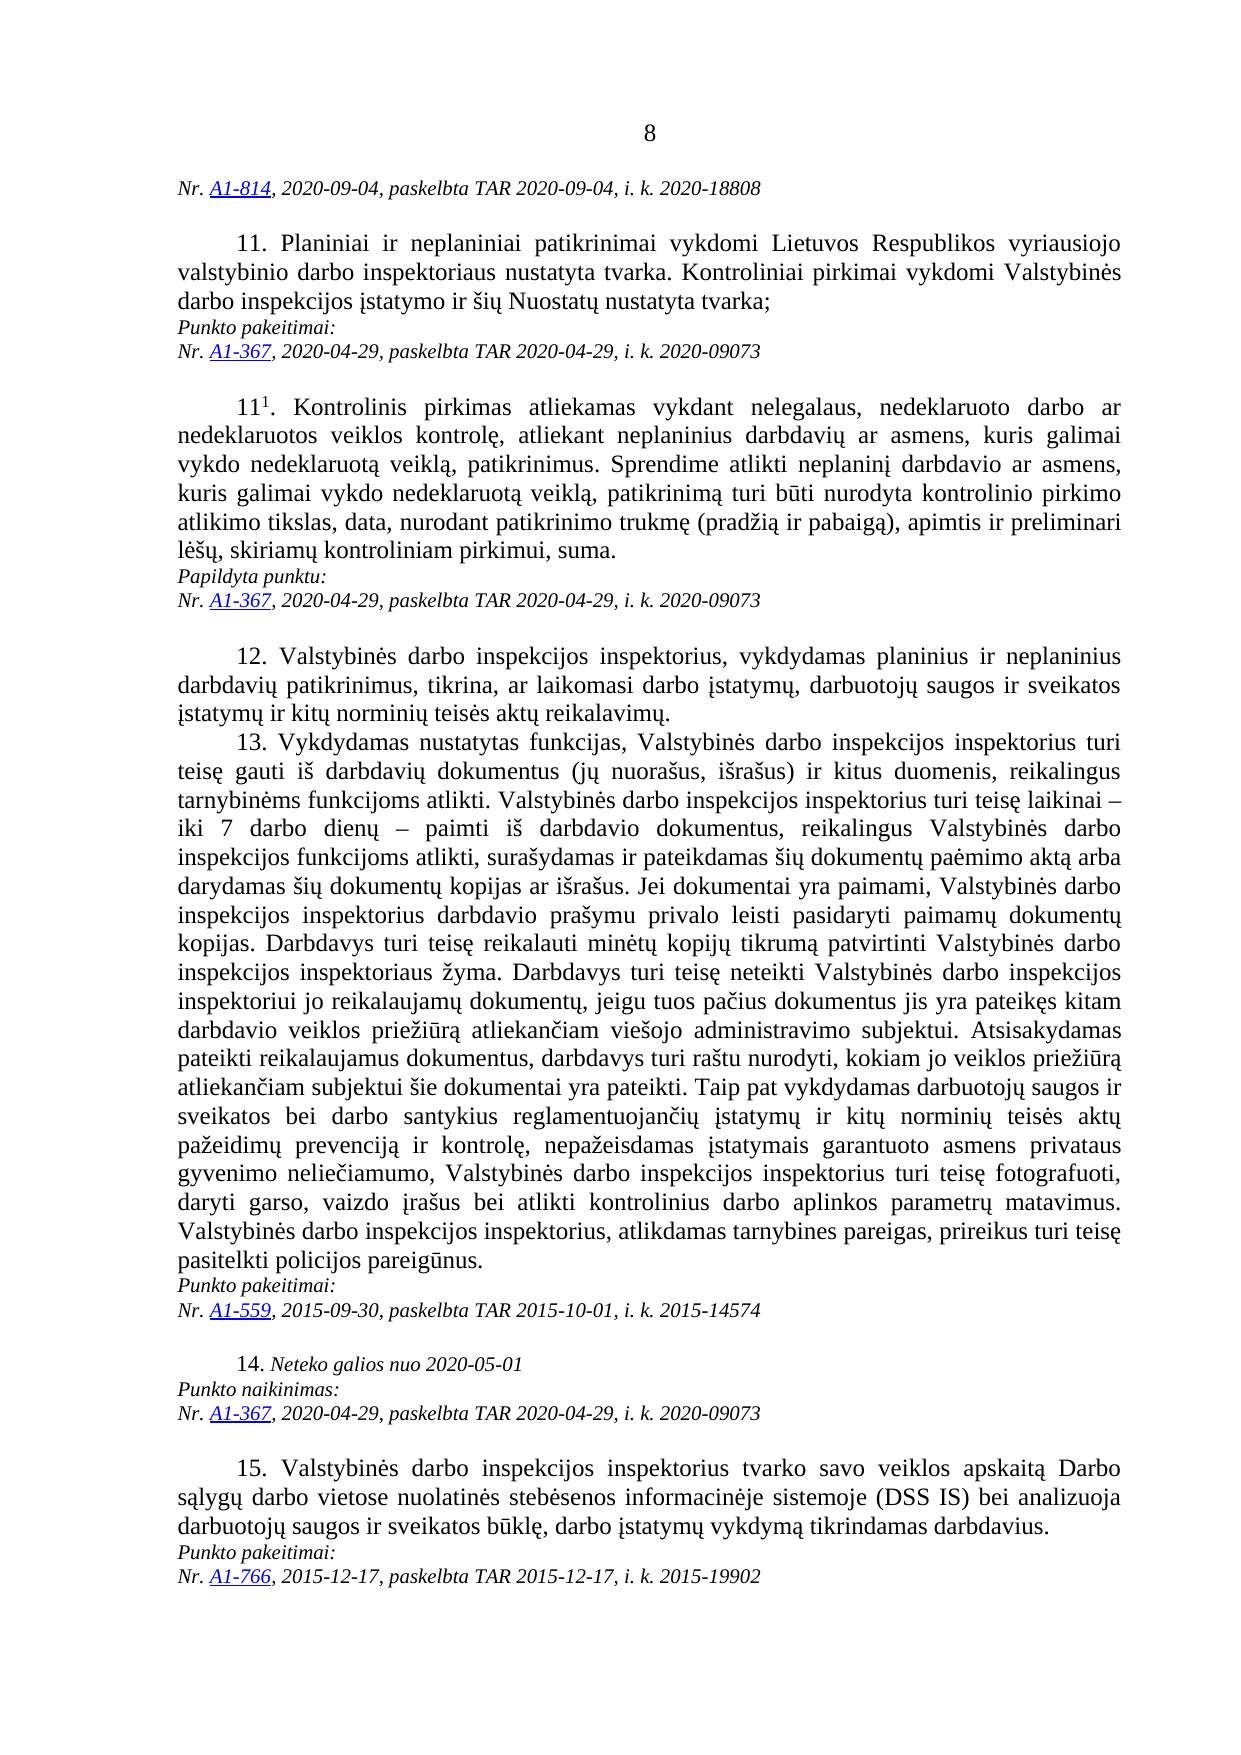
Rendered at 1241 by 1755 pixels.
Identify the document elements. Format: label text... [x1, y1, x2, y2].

text Nr. A1-367, 2020-04-29, paskelbta TAR 2020-04-29, i. k. 2020-09073 [177, 339, 1122, 363]
text Punkto pakeitimai: [177, 1540, 1122, 1564]
text Nr. A1-814, 2020-09-04, paskelbta TAR 2020-09-04, i. k. 2020-18808 [177, 176, 1122, 200]
text Nr. A1-559, 2015-09-30, paskelbta TAR 2015-10-01, i. k. 2015-14574 [177, 1297, 1122, 1322]
text 14. Neteko galios nuo 2020-05-01 [177, 1350, 1122, 1377]
text 12. Valstybinės darbo inspekcijos inspektorius, vykdydamas planinius ir neplaninius darbdavių patikrinimus, tikrina, ar laikomasi darbo įstatymų, darbuotojų saugos ir sveikatos įstatymų ir kitų norminių teisės aktų reikalavimų. [177, 641, 1122, 727]
text 11. Planiniai ir neplaniniai patikrinimai vykdomi Lietuvos Respublikos vyriausiojo valstybinio darbo inspektoriaus nustatyta tvarka. Kontroliniai pirkimai vykdomi Valstybinės darbo inspekcijos įstatymo ir šių Nuostatų nustatyta tvarka; [177, 228, 1122, 315]
text Punkto pakeitimai: [177, 315, 1122, 339]
text Punkto pakeitimai: [177, 1273, 1122, 1297]
text 13. Vykdydamas nustatytas funkcijas, Valstybinės darbo inspekcijos inspektorius turi teisę gauti iš darbdavių dokumentus (jų nuorašus, išrašus) ir kitus duomenis, reikalingus tarnybinėms funkcijoms atlikti. Valstybinės darbo inspekcijos inspektorius turi teisę laikinai – iki 7 darbo dienų – paimti iš darbdavio dokumentus, reikalingus Valstybinės darbo inspekcijos funkcijoms atlikti, surašydamas ir pateikdamas šių dokumentų paėmimo aktą arba darydamas šių dokumentų kopijas ar išrašus. Jei dokumentai yra paimami, Valstybinės darbo inspekcijos inspektorius darbdavio prašymu privalo leisti pasidaryti paimamų dokumentų kopijas. Darbdavys turi teisę reikalauti minėtų kopijų tikrumą patvirtinti Valstybinės darbo inspekcijos inspektoriaus žyma. Darbdavys turi teisę neteikti Valstybinės darbo inspekcijos inspektoriui jo reikalaujamų dokumentų, jeigu tuos pačius dokumentus jis yra pateikęs kitam darbdavio veiklos priežiūrą atliekančiam viešojo administravimo subjektui. Atsisakydamas pateikti reikalaujamus dokumentus, darbdavys turi raštu nurodyti, kokiam jo veiklos priežiūrą atliekančiam subjektui šie dokumentai yra pateikti. Taip pat vykdydamas darbuotojų saugos ir sveikatos bei darbo santykius reglamentuojančių įstatymų ir kitų norminių teisės aktų pažeidimų prevenciją ir kontrolę, nepažeisdamas įstatymais garantuoto asmens privataus gyvenimo neliečiamumo, Valstybinės darbo inspekcijos inspektorius turi teisę fotografuoti, daryti garso, vaizdo įrašus bei atlikti kontrolinius darbo aplinkos parametrų matavimus. Valstybinės darbo inspekcijos inspektorius, atlikdamas tarnybines pareigas, prireikus turi teisę pasitelkti policijos pareigūnus. [177, 727, 1122, 1273]
text Nr. A1-766, 2015-12-17, paskelbta TAR 2015-12-17, i. k. 2015-19902 [177, 1564, 1122, 1588]
text Punkto naikinimas: [177, 1377, 1122, 1401]
text Papildyta punktu: [177, 564, 1122, 588]
text Nr. A1-367, 2020-04-29, paskelbta TAR 2020-04-29, i. k. 2020-09073 [177, 588, 1122, 612]
text Nr. A1-367, 2020-04-29, paskelbta TAR 2020-04-29, i. k. 2020-09073 [177, 1401, 1122, 1425]
text 15. Valstybinės darbo inspekcijos inspektorius tvarko savo veiklos apskaitą Darbo sąlygų darbo vietose nuolatinės stebėsenos informacinėje sistemoje (DSS IS) bei analizuoja darbuotojų saugos ir sveikatos būklę, darbo įstatymų vykdymą tikrindamas darbdavius. [177, 1453, 1122, 1540]
text 111. Kontrolinis pirkimas atliekamas vykdant nelegalaus, nedeklaruoto darbo ar nedeklaruotos veiklos kontrolę, atliekant neplaninius darbdavių ar asmens, kuris galimai vykdo nedeklaruotą veiklą, patikrinimus. Sprendime atlikti neplaninį darbdavio ar asmens, kuris galimai vykdo nedeklaruotą veiklą, patikrinimą turi būti nurodyta kontrolinio pirkimo atlikimo tikslas, data, nurodant patikrinimo trukmę (pradžią ir pabaigą), apimtis ir preliminari lėšų, skiriamų kontroliniam pirkimui, suma. [177, 392, 1122, 564]
